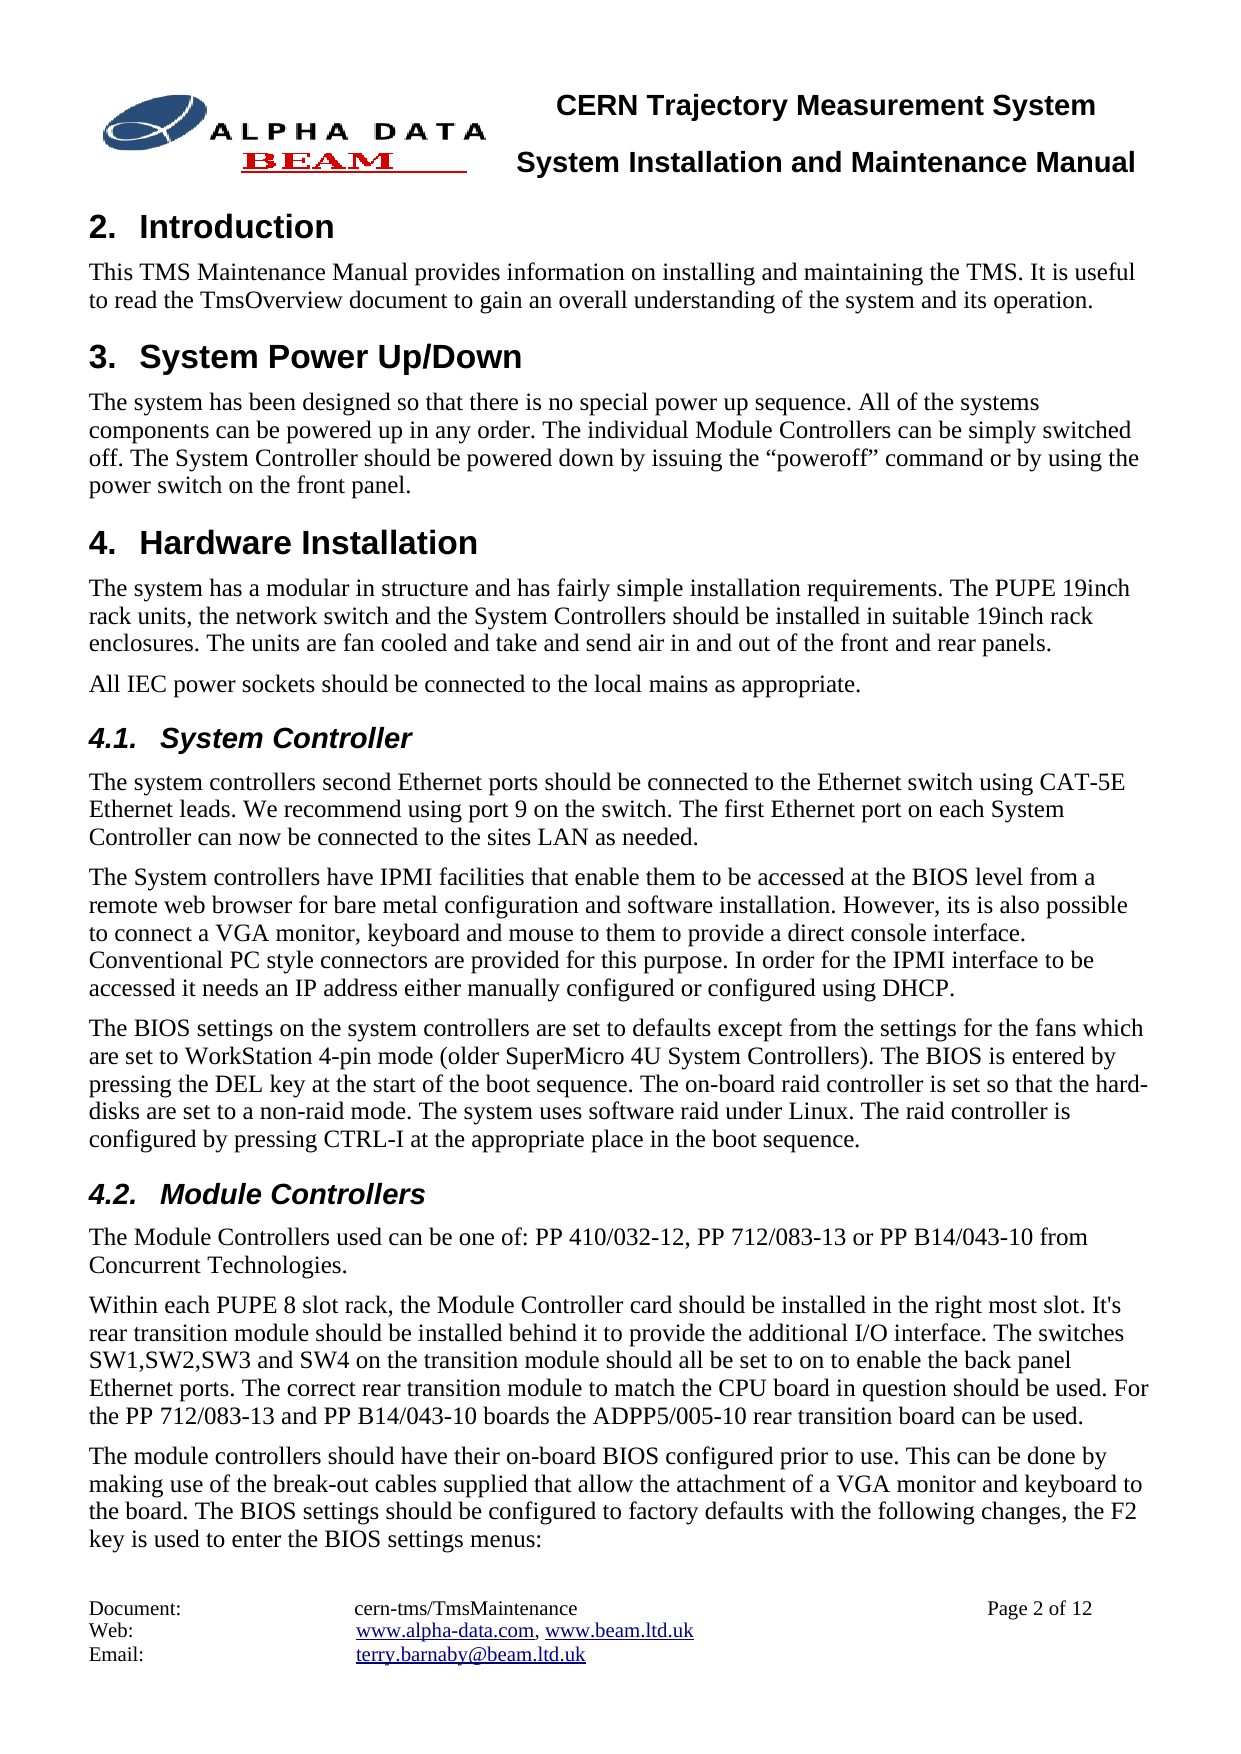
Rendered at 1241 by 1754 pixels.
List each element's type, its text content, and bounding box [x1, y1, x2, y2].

text The system controllers second Ethernet ports should be connected to the Ethernet switch using CAT-5E Ethernet leads. We recommend using port 9 on the switch. The first Ethernet port on each System Controller can now be connected to the sites LAN as needed. [88, 768, 1152, 851]
text The System controllers have IPMI facilities that enable them to be accessed at the BIOS level from a remote web browser for bare metal configuration and software installation. However, its is also possible to connect a VGA monitor, keyboard and mouse to them to provide a direct console interface. Conventional PC style connectors are provided for this purpose. In order for the IPMI interface to be accessed it needs an IP address either manually configured or configured using DHCP. [88, 863, 1152, 1002]
text The Module Controllers used can be one of: PP 410/032-12, PP 712/083-13 or PP B14/043-10 from Concurrent Technologies. [88, 1223, 1152, 1278]
text The system has been designed so that there is no special power up sequence. All of the systems components can be powered up in any order. The individual Module Controllers can be simply switched off. The System Controller should be powered down by issuing the “poweroff” command or by using the power switch on the front panel. [88, 388, 1152, 499]
subtitle System Controller [88, 722, 1152, 755]
text This TMS Maintenance Manual provides information on installing and maintaining the TMS. It is useful to read the TmsOverview document to gain an overall understanding of the system and its operation. [88, 258, 1152, 314]
text Within each PUPE 8 slot rack, the Module Controller card should be installed in the right most slot. It's rear transition module should be installed behind it to provide the additional I/O interface. The switches SW1,SW2,SW3 and SW4 on the transition module should all be set to on to enable the back panel Ethernet ports. The correct rear transition module to match the CPU board in question should be used. For the PP 712/083-13 and PP B14/043-10 boards the ADPP5/005-10 rear transition board can be used. [88, 1291, 1152, 1429]
picture [88, 88, 502, 179]
subtitle Hardware Installation [88, 524, 1152, 562]
text The module controllers should have their on-board BIOS configured prior to use. This can be done by making use of the break-out cables supplied that allow the attachment of a VGA monitor and keyboard to the board. The BIOS settings should be configured to factory defaults with the following changes, the F2 key is used to enter the BIOS settings menus: [88, 1442, 1152, 1553]
subtitle System Power Up/Down [88, 339, 1152, 376]
text All IEC power sockets should be connected to the local mains as appropriate. [88, 670, 1152, 697]
text The BIOS settings on the system controllers are set to defaults except from the settings for the fans which are set to WorkStation 4-pin mode (older SuperMicro 4U System Controllers). The BIOS is entered by pressing the DEL key at the start of the boot sequence. The on-board raid controller is set so that the hard-disks are set to a non-raid mode. The system uses software raid under Linux. The raid controller is configured by pressing CTRL-I at the appropriate place in the boot sequence. [88, 1014, 1152, 1153]
subtitle Introduction [88, 208, 1152, 246]
subtitle Module Controllers [88, 1178, 1152, 1211]
text The system has a modular in structure and has fairly simple installation requirements. The PUPE 19inch rack units, the network switch and the System Controllers should be installed in suitable 19inch rack enclosures. The units are fan cooled and take and send air in and out of the front and rear panels. [88, 574, 1152, 657]
